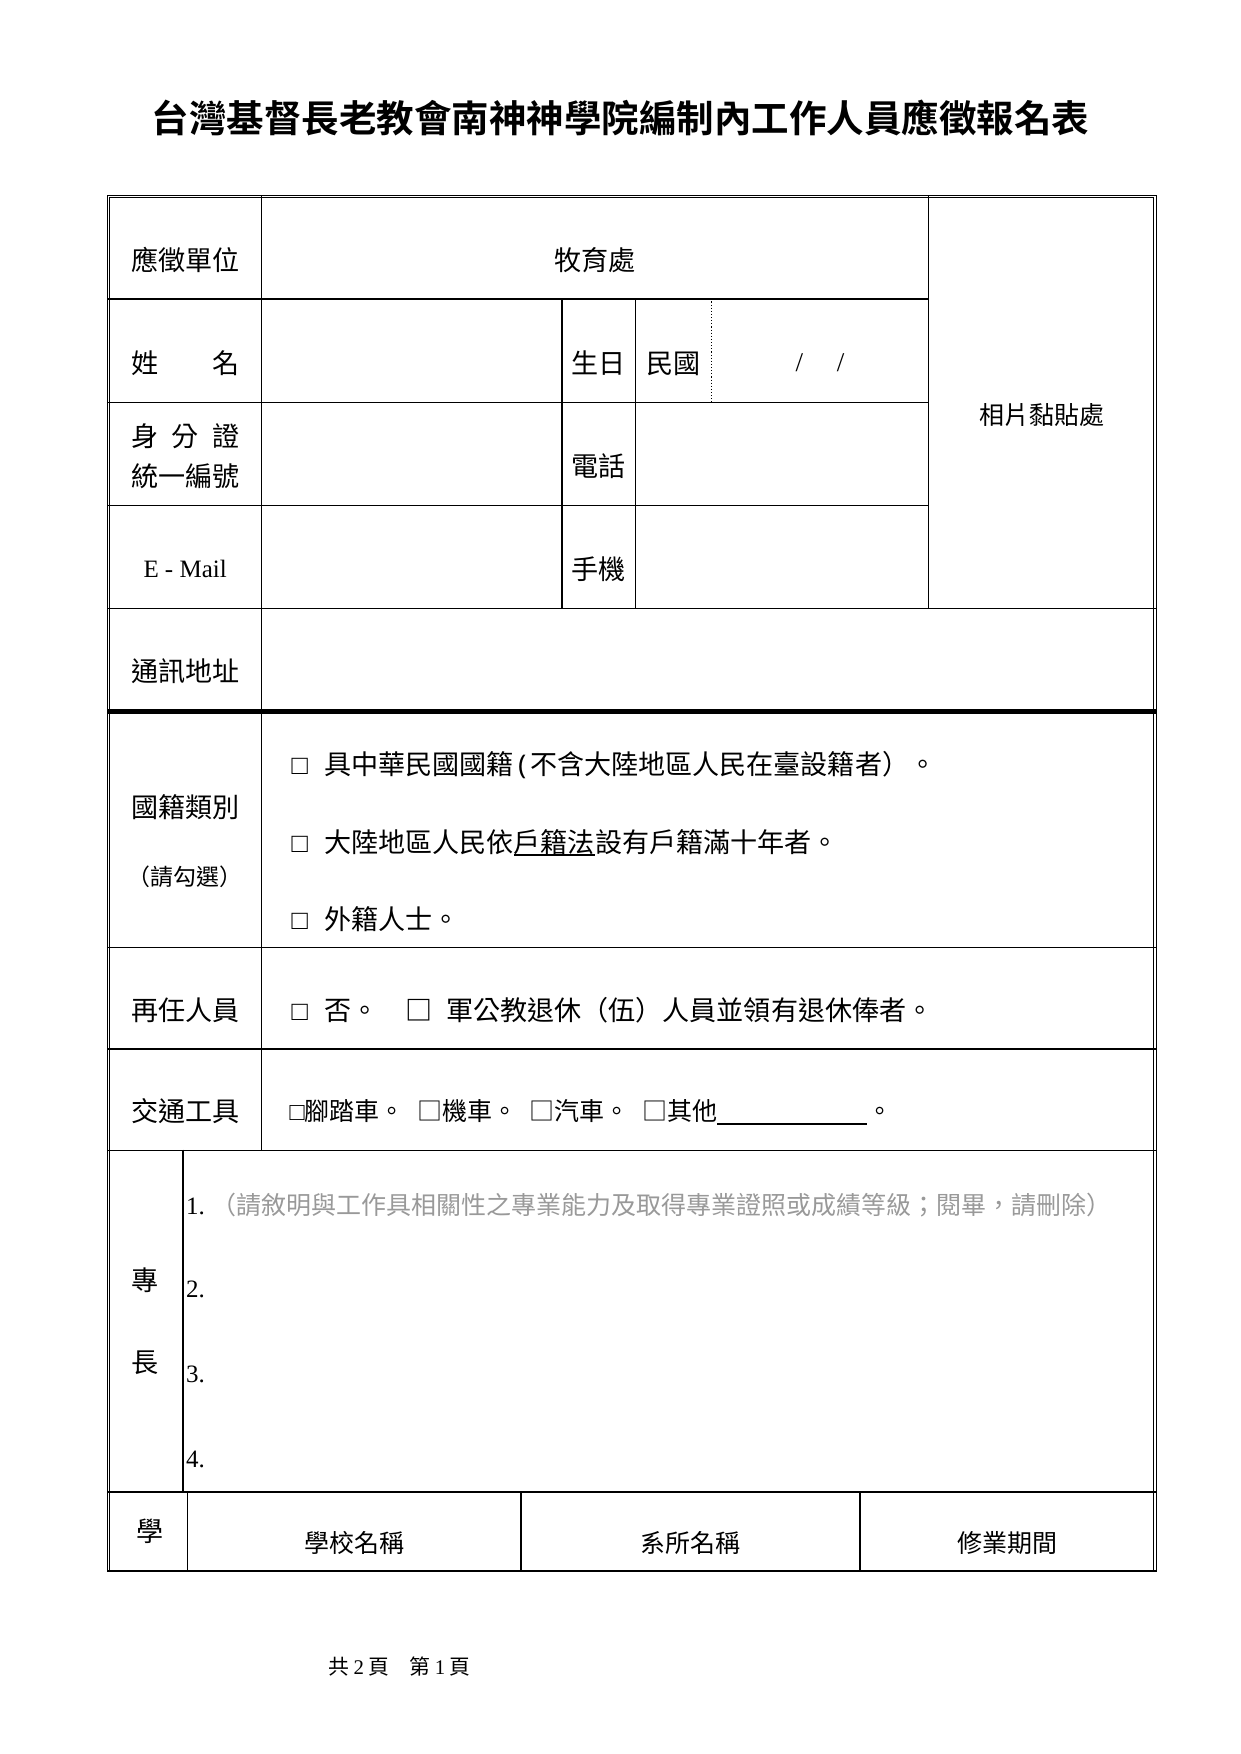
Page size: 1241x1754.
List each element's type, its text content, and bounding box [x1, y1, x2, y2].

table_cell □ 否。 □ 軍公教退休（伍）人員並領有退休俸者。 [262, 948, 1153, 1048]
table_cell □ 具中華民國國籍(不含大陸地區人民在臺設籍者）。 □ 大陸地區人民依戶籍法設有戶籍滿十年者。 □ 外籍人士。 [262, 714, 1153, 946]
table_cell [262, 609, 1153, 709]
table_cell 交通工具 [110, 1050, 261, 1149]
table_cell 1. （請敘明與工作具相關性之專業能力及取得專業證照或成績等級；閱畢，請刪除） 2. 3. 4. [184, 1151, 1153, 1491]
table_cell 生日 [563, 300, 635, 401]
table_header 牧育處 [262, 198, 928, 298]
table_header 相片黏貼處 [929, 198, 1153, 608]
table_cell 國籍類別 （請勾選） [110, 714, 261, 946]
table_cell 專 長 [110, 1151, 182, 1491]
table_cell 再任人員 [110, 948, 261, 1048]
table_cell 學校名稱 [188, 1493, 520, 1570]
table_cell 電話 [563, 403, 635, 504]
table_cell [262, 506, 561, 608]
table_cell □腳踏車。 □機車。 □汽車。 □其他 。 [262, 1050, 1153, 1149]
table_cell 系所名稱 [522, 1493, 859, 1570]
table_cell E - Mail [110, 506, 261, 608]
table_cell [262, 300, 561, 401]
table_cell [636, 506, 928, 608]
table_cell 通訊地址 [110, 609, 261, 709]
table_cell 身 分 證 統一編號 [110, 403, 261, 504]
table_cell 學 [110, 1493, 187, 1570]
table_cell 民國 [636, 300, 711, 401]
table_cell [262, 403, 561, 504]
table_cell 姓 名 [110, 300, 261, 401]
table_cell 手機 [563, 506, 635, 608]
table_cell / / [711, 300, 928, 401]
table_header 應徵單位 [110, 198, 261, 298]
table_cell 修業期間 [861, 1493, 1153, 1570]
table_cell [636, 403, 928, 504]
